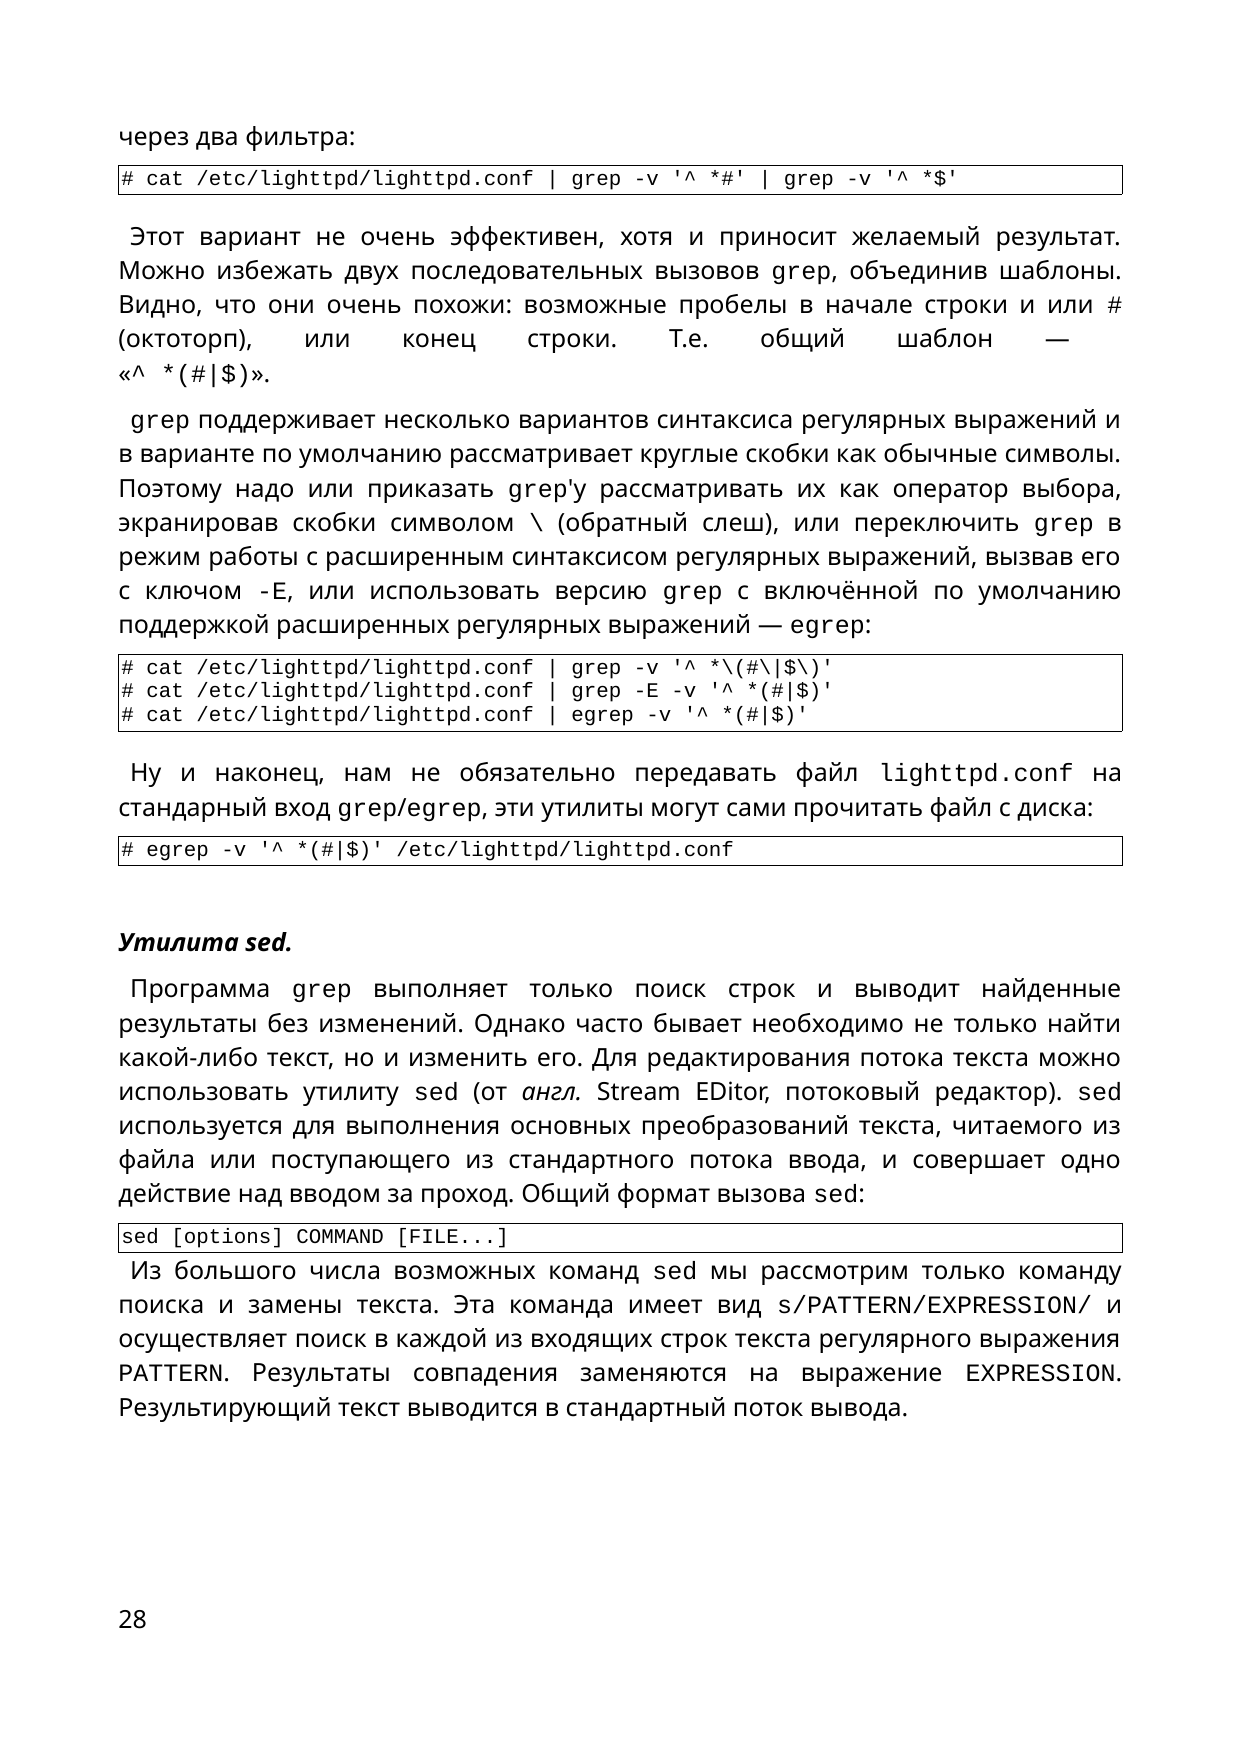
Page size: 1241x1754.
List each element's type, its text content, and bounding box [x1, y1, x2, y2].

text # cat /etc/lighttpd/lighttpd.conf | grep -v '^ *\(#\|$\)' [119, 655, 1122, 677]
text # egrep -v '^ *(#|$)' /etc/lighttpd/lighttpd.conf [119, 837, 1122, 865]
text через два фильтра: [118, 118, 1122, 152]
text # cat /etc/lighttpd/lighttpd.conf | egrep -v '^ *(#|$)' [119, 701, 1122, 731]
text Ну и наконец, нам не обязательно передавать файл lighttpd.conf на стандарный вход grep/egrep, эти утилиты могут сами прочитать файл с диска: [118, 755, 1122, 823]
text sed [options] COMMAND [FILE...] [119, 1224, 1122, 1252]
text # cat /etc/lighttpd/lighttpd.conf | grep -E -v '^ *(#|$)' [119, 677, 1122, 701]
text # cat /etc/lighttpd/lighttpd.conf | grep -v '^ *#' | grep -v '^ *$' [119, 166, 1122, 194]
text grep поддерживает несколько вариантов синтаксиса регулярных выражений и в варианте по умолчанию рассматривает круглые скобки как обычные символы. Поэтому надо или приказать grep'у рассматривать их как оператор выбора, экранировав скобки символом \ (обратный слеш), или переключить grep в режим работы с расширенным синтаксисом регулярных выражений, вызвав его с ключом -E, или использовать версию grep с включённой по умолчанию поддержкой расширенных регулярных выражений — egrep: [118, 402, 1122, 641]
subtitle Утилита sed. [118, 925, 1122, 959]
text Этот вариант не очень эффективен, хотя и приносит желаемый результат. Можно избежать двух последовательных вызовов grep, объединив шаблоны. Видно, что они очень похожи: возможные пробелы в начале строки и или # (октоторп), или конец строки. Т.е. общий шаблон — «^ *(#|$)». [118, 218, 1122, 389]
text Программа grep выполняет только поиск строк и выводит найденные результаты без изменений. Однако часто бывает необходимо не только найти какой-либо текст, но и изменить его. Для редактирования потока текста можно использовать утилиту sed (от англ. Stream EDitor, потоковый редактор). sed используется для выполнения основных преобразований текста, читаемого из файла или поступающего из стандартного потока ввода, и совершает одно действие над вводом за проход. Общий формат вызова sed: [118, 971, 1122, 1210]
text Из большого числа возможных команд sed мы рассмотрим только команду поиска и замены текста. Эта команда имеет вид s/PATTERN/EXPRESSION/ и осуществляет поиск в каждой из входящих строк текста регулярного выражения PATTERN. Результаты совпадения заменяются на выражение EXPRESSION. Результирующий текст выводится в стандартный поток вывода. [118, 1253, 1122, 1423]
